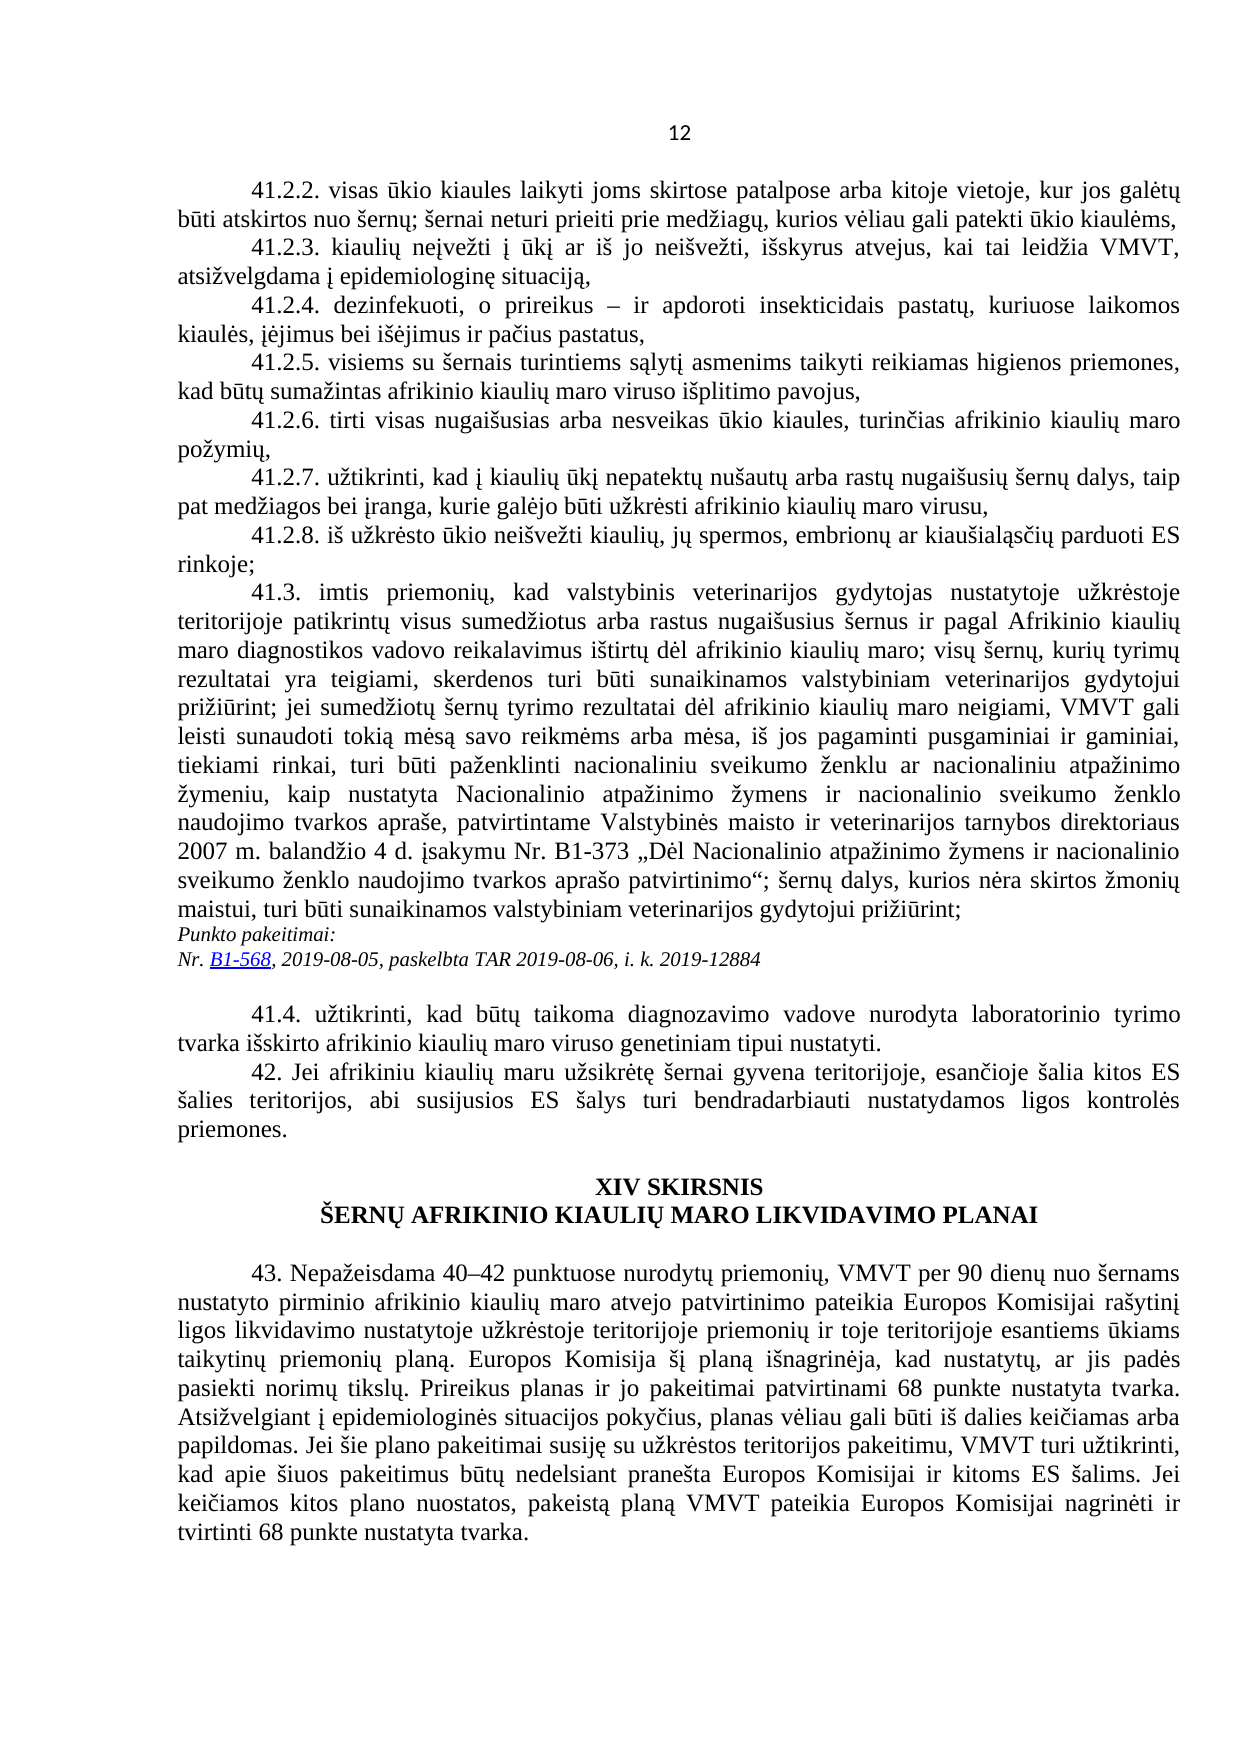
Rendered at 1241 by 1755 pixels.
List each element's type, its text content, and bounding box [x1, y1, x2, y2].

text 41.2.3. kiaulių neįvežti į ūkį ar iš jo neišvežti, išskyrus atvejus, kai tai leidžia VMVT, atsižvelgdama į epidemiologinę situaciją, [177, 232, 1181, 290]
text 41.2.8. iš užkrėsto ūkio neišvežti kiaulių, jų spermos, embrionų ar kiaušialąsčių parduoti ES rinkoje; [177, 520, 1181, 577]
text 41.2.7. užtikrinti, kad į kiaulių ūkį nepatektų nušautų arba rastų nugaišusių šernų dalys, taip pat medžiagos bei įranga, kurie galėjo būti užkrėsti afrikinio kiaulių maro virusu, [177, 462, 1181, 520]
text 42. Jei afrikiniu kiaulių maru užsikrėtę šernai gyvena teritorijoje, esančioje šalia kitos ES šalies teritorijos, abi susijusios ES šalys turi bendradarbiauti nustatydamos ligos kontrolės priemones. [177, 1057, 1181, 1143]
text 41.3. imtis priemonių, kad valstybinis veterinarijos gydytojas nustatytoje užkrėstoje teritorijoje patikrintų visus sumedžiotus arba rastus nugaišusius šernus ir pagal Afrikinio kiaulių maro diagnostikos vadovo reikalavimus ištirtų dėl afrikinio kiaulių maro; visų šernų, kurių tyrimų rezultatai yra teigiami, skerdenos turi būti sunaikinamos valstybiniam veterinarijos gydytojui prižiūrint; jei sumedžiotų šernų tyrimo rezultatai dėl afrikinio kiaulių maro neigiami, VMVT gali leisti sunaudoti tokią mėsą savo reikmėms arba mėsa, iš jos pagaminti pusgaminiai ir gaminiai, tiekiami rinkai, turi būti paženklinti nacionaliniu sveikumo ženklu ar nacionaliniu atpažinimo žymeniu, kaip nustatyta Nacionalinio atpažinimo žymens ir nacionalinio sveikumo ženklo naudojimo tvarkos apraše, patvirtintame Valstybinės maisto ir veterinarijos tarnybos direktoriaus 2007 m. balandžio 4 d. įsakymu Nr. B1-373 „Dėl Nacionalinio atpažinimo žymens ir nacionalinio sveikumo ženklo naudojimo tvarkos aprašo patvirtinimo“; šernų dalys, kurios nėra skirtos žmonių maistui, turi būti sunaikinamos valstybiniam veterinarijos gydytojui prižiūrint; [177, 577, 1181, 922]
text Punkto pakeitimai: [177, 922, 1181, 946]
text ŠERNŲ AFRIKINIO KIAULIŲ MARO LIKVIDAVIMO PLANAI [177, 1201, 1181, 1229]
text 43. Nepažeisdama 40–42 punktuose nurodytų priemonių, VMVT per 90 dienų nuo šernams nustatyto pirminio afrikinio kiaulių maro atvejo patvirtinimo pateikia Europos Komisijai rašytinį ligos likvidavimo nustatytoje užkrėstoje teritorijoje priemonių ir toje teritorijoje esantiems ūkiams taikytinų priemonių planą. Europos Komisija šį planą išnagrinėja, kad nustatytų, ar jis padės pasiekti norimų tikslų. Prireikus planas ir jo pakeitimai patvirtinami 68 punkte nustatyta tvarka. Atsižvelgiant į epidemiologinės situacijos pokyčius, planas vėliau gali būti iš dalies keičiamas arba papildomas. Jei šie plano pakeitimai susiję su užkrėstos teritorijos pakeitimu, VMVT turi užtikrinti, kad apie šiuos pakeitimus būtų nedelsiant pranešta Europos Komisijai ir kitoms ES šalims. Jei keičiamos kitos plano nuostatos, pakeistą planą VMVT pateikia Europos Komisijai nagrinėti ir tvirtinti 68 punkte nustatyta tvarka. [177, 1258, 1181, 1546]
text 41.2.4. dezinfekuoti, o prireikus – ir apdoroti insekticidais pastatų, kuriuose laikomos kiaulės, įėjimus bei išėjimus ir pačius pastatus, [177, 290, 1181, 347]
text 41.2.6. tirti visas nugaišusias arba nesveikas ūkio kiaules, turinčias afrikinio kiaulių maro požymių, [177, 405, 1181, 462]
text 41.2.2. visas ūkio kiaules laikyti joms skirtose patalpose arba kitoje vietoje, kur jos galėtų būti atskirtos nuo šernų; šernai neturi prieiti prie medžiagų, kurios vėliau gali patekti ūkio kiaulėms, [177, 175, 1181, 232]
text XIV SKIRSNIS [177, 1172, 1181, 1201]
text 41.4. užtikrinti, kad būtų taikoma diagnozavimo vadove nurodyta laboratorinio tyrimo tvarka išskirto afrikinio kiaulių maro viruso genetiniam tipui nustatyti. [177, 999, 1181, 1057]
text 41.2.5. visiems su šernais turintiems sąlytį asmenims taikyti reikiamas higienos priemones, kad būtų sumažintas afrikinio kiaulių maro viruso išplitimo pavojus, [177, 347, 1181, 405]
text Nr. B1-568, 2019-08-05, paskelbta TAR 2019-08-06, i. k. 2019-12884 [177, 946, 1181, 971]
